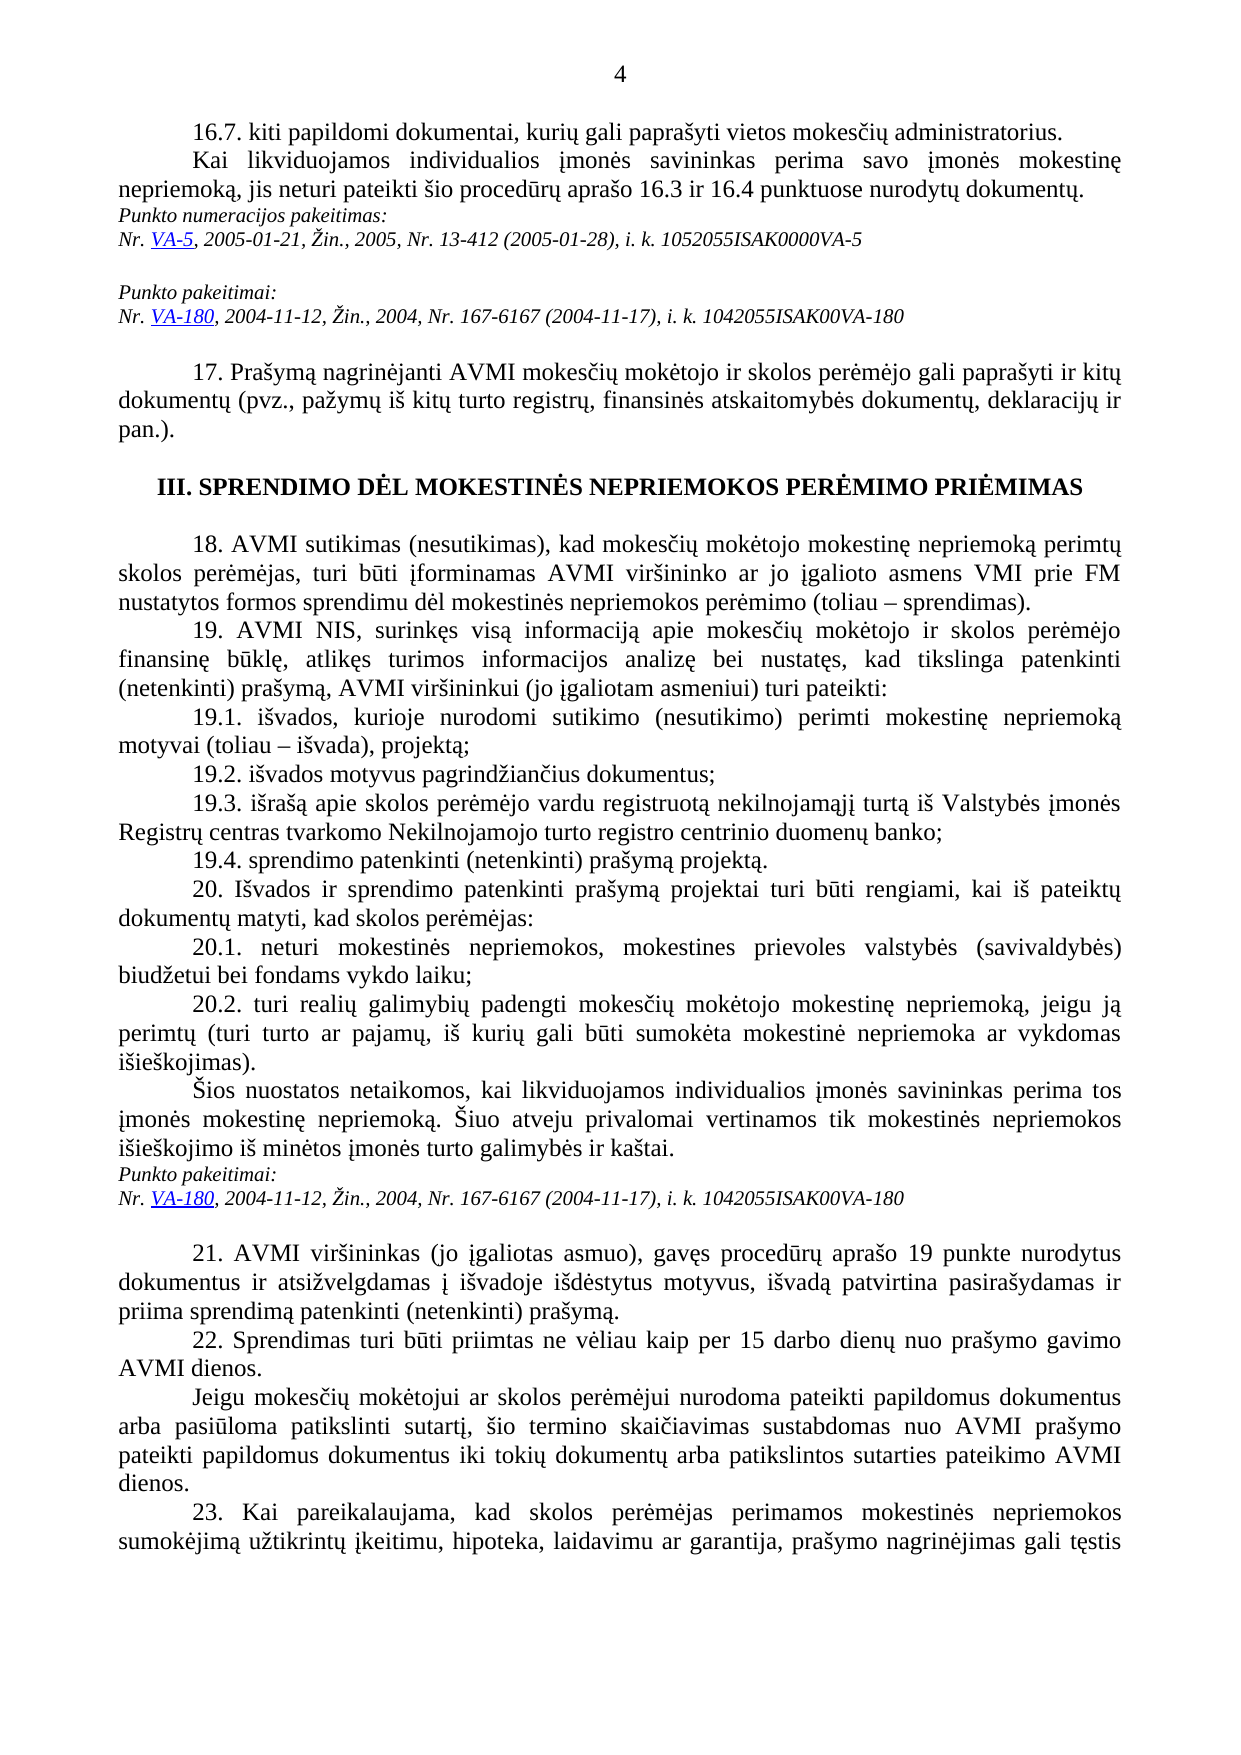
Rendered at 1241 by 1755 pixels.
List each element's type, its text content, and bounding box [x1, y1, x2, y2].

text Jeigu mokesčių mokėtojui ar skolos perėmėjui nurodoma pateikti papildomus dokumentus arba pasiūloma patikslinti sutartį, šio termino skaičiavimas sustabdomas nuo AVMI prašymo pateikti papildomus dokumentus iki tokių dokumentų arba patikslintos sutarties pateikimo AVMI dienos. [118, 1382, 1122, 1497]
text 19.1. išvados, kurioje nurodomi sutikimo (nesutikimo) perimti mokestinę nepriemoką motyvai (toliau – išvada), projektą; [118, 702, 1122, 759]
text Nr. VA-180, 2004-11-12, Žin., 2004, Nr. 167-6167 (2004-11-17), i. k. 1042055ISAK00VA-180 [118, 304, 1122, 328]
text 20. Išvados ir sprendimo patenkinti prašymą projektai turi būti rengiami, kai iš pateiktų dokumentų matyti, kad skolos perėmėjas: [118, 874, 1122, 932]
text 21. AVMI viršininkas (jo įgaliotas asmuo), gavęs procedūrų aprašo 19 punkte nurodytus dokumentus ir atsižvelgdamas į išvadoje išdėstytus motyvus, išvadą patvirtina pasirašydamas ir priima sprendimą patenkinti (netenkinti) prašymą. [118, 1238, 1122, 1325]
text III. SPRENDIMO DĖL MOKESTINĖS NEPRIEMOKOS PERĖMIMO PRIĖMIMAS [118, 472, 1122, 500]
text Punkto pakeitimai: [118, 1162, 1122, 1186]
text 20.1. neturi mokestinės nepriemokos, mokestines prievoles valstybės (savivaldybės) biudžetui bei fondams vykdo laiku; [118, 932, 1122, 989]
text 23. Kai pareikalaujama, kad skolos perėmėjas perimamos mokestinės nepriemokos sumokėjimą užtikrintų įkeitimu, hipoteka, laidavimu ar garantija, prašymo nagrinėjimas gali tęstis [118, 1497, 1122, 1555]
text Punkto pakeitimai: [118, 280, 1122, 304]
text Nr. VA-5, 2005-01-21, Žin., 2005, Nr. 13-412 (2005-01-28), i. k. 1052055ISAK0000VA-5 [118, 227, 1122, 251]
text 19.2. išvados motyvus pagrindžiančius dokumentus; [118, 759, 1122, 788]
text 20.2. turi realių galimybių padengti mokesčių mokėtojo mokestinę nepriemoką, jeigu ją perimtų (turi turto ar pajamų, iš kurių gali būti sumokėta mokestinė nepriemoka ar vykdomas išieškojimas). [118, 989, 1122, 1075]
text 16.7. kiti papildomi dokumentai, kurių gali paprašyti vietos mokesčių administratorius. [118, 117, 1122, 145]
text 19. AVMI NIS, surinkęs visą informaciją apie mokesčių mokėtojo ir skolos perėmėjo finansinę būklę, atlikęs turimos informacijos analizę bei nustatęs, kad tikslinga patenkinti (netenkinti) prašymą, AVMI viršininkui (jo įgaliotam asmeniui) turi pateikti: [118, 615, 1122, 702]
text 18. AVMI sutikimas (nesutikimas), kad mokesčių mokėtojo mokestinę nepriemoką perimtų skolos perėmėjas, turi būti įforminamas AVMI viršininko ar jo įgalioto asmens VMI prie FM nustatytos formos sprendimu dėl mokestinės nepriemokos perėmimo (toliau – sprendimas). [118, 529, 1122, 615]
text Kai likviduojamos individualios įmonės savininkas perima savo įmonės mokestinę nepriemoką, jis neturi pateikti šio procedūrų aprašo 16.3 ir 16.4 punktuose nurodytų dokumentų. [118, 145, 1122, 203]
text 17. Prašymą nagrinėjanti AVMI mokesčių mokėtojo ir skolos perėmėjo gali paprašyti ir kitų dokumentų (pvz., pažymų iš kitų turto registrų, finansinės atskaitomybės dokumentų, deklaracijų ir pan.). [118, 357, 1122, 443]
text 19.4. sprendimo patenkinti (netenkinti) prašymą projektą. [118, 845, 1122, 874]
text Šios nuostatos netaikomos, kai likviduojamos individualios įmonės savininkas perima tos įmonės mokestinę nepriemoką. Šiuo atveju privalomai vertinamos tik mokestinės nepriemokos išieškojimo iš minėtos įmonės turto galimybės ir kaštai. [118, 1075, 1122, 1162]
text Nr. VA-180, 2004-11-12, Žin., 2004, Nr. 167-6167 (2004-11-17), i. k. 1042055ISAK00VA-180 [118, 1186, 1122, 1210]
text Punkto numeracijos pakeitimas: [118, 203, 1122, 227]
text 22. Sprendimas turi būti priimtas ne vėliau kaip per 15 darbo dienų nuo prašymo gavimo AVMI dienos. [118, 1325, 1122, 1382]
text 19.3. išrašą apie skolos perėmėjo vardu registruotą nekilnojamąjį turtą iš Valstybės įmonės Registrų centras tvarkomo Nekilnojamojo turto registro centrinio duomenų banko; [118, 788, 1122, 845]
